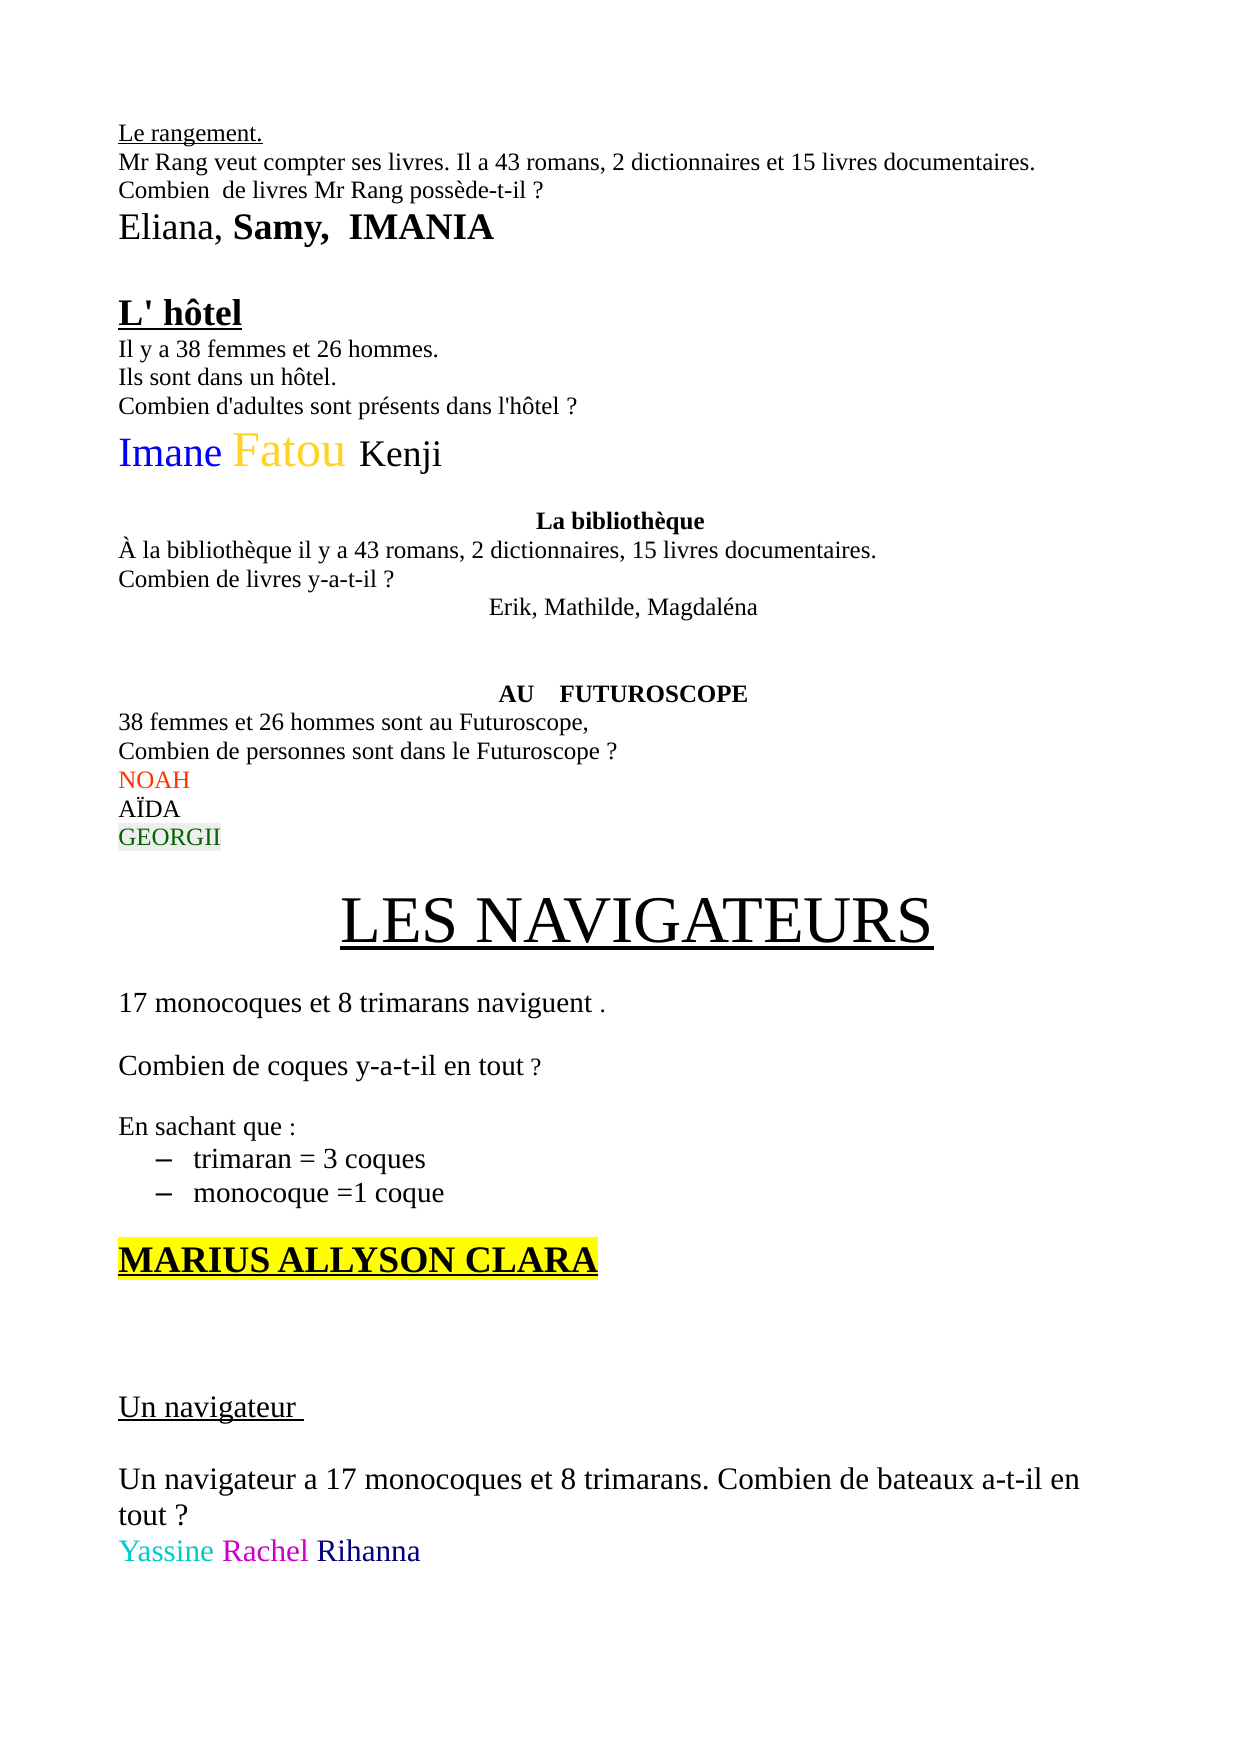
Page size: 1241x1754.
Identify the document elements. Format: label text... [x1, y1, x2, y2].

text Yassine Rachel Rihanna [118, 1532, 1122, 1568]
text Combien de livres Mr Rang possède-t-il ? [118, 176, 1122, 204]
text La bibliothèque [118, 506, 1122, 535]
text Combien de coques y-a-t-il en tout ? [118, 1048, 1122, 1081]
text Combien de personnes sont dans le Futuroscope ? [118, 736, 1122, 765]
text AÏDA [118, 794, 1122, 822]
text Ils sont dans un hôtel. [118, 362, 1122, 391]
text À la bibliothèque il y a 43 romans, 2 dictionnaires, 15 livres documentaires. [118, 535, 1122, 564]
text Mr Rang veut compter ses livres. Il a 43 romans, 2 dictionnaires et 15 livres documentaires. [118, 147, 1122, 176]
text Un navigateur [118, 1388, 1122, 1424]
text En sachant que : [118, 1110, 1122, 1141]
text L' hôtel [118, 291, 1122, 334]
text Un navigateur a 17 monocoques et 8 trimarans. Combien de bateaux a-t-il en tout ? [118, 1460, 1122, 1532]
text Imane Fatou Kenji [118, 420, 1122, 477]
text Combien de livres y-a-t-il ? [118, 564, 1122, 592]
list trimaran = 3 coques [156, 1141, 1122, 1175]
text 17 monocoques et 8 trimarans naviguent . [118, 985, 1122, 1019]
list monocoque =1 coque [156, 1175, 1122, 1208]
text Eliana, Samy, IMANIA [118, 204, 1122, 247]
text AU FUTUROSCOPE [118, 679, 1122, 707]
text LES NAVIGATEURS [118, 880, 1122, 957]
text Erik, Mathilde, Magdaléna [118, 592, 1122, 621]
text Combien d'adultes sont présents dans l'hôtel ? [118, 391, 1122, 420]
text MARIUS ALLYSON CLARA [118, 1237, 1122, 1280]
text Il y a 38 femmes et 26 hommes. [118, 334, 1122, 362]
text GEORGII [118, 822, 1122, 851]
text 38 femmes et 26 hommes sont au Futuroscope, [118, 707, 1122, 736]
text NOAH [118, 765, 1122, 794]
text Le rangement. [118, 118, 1122, 147]
